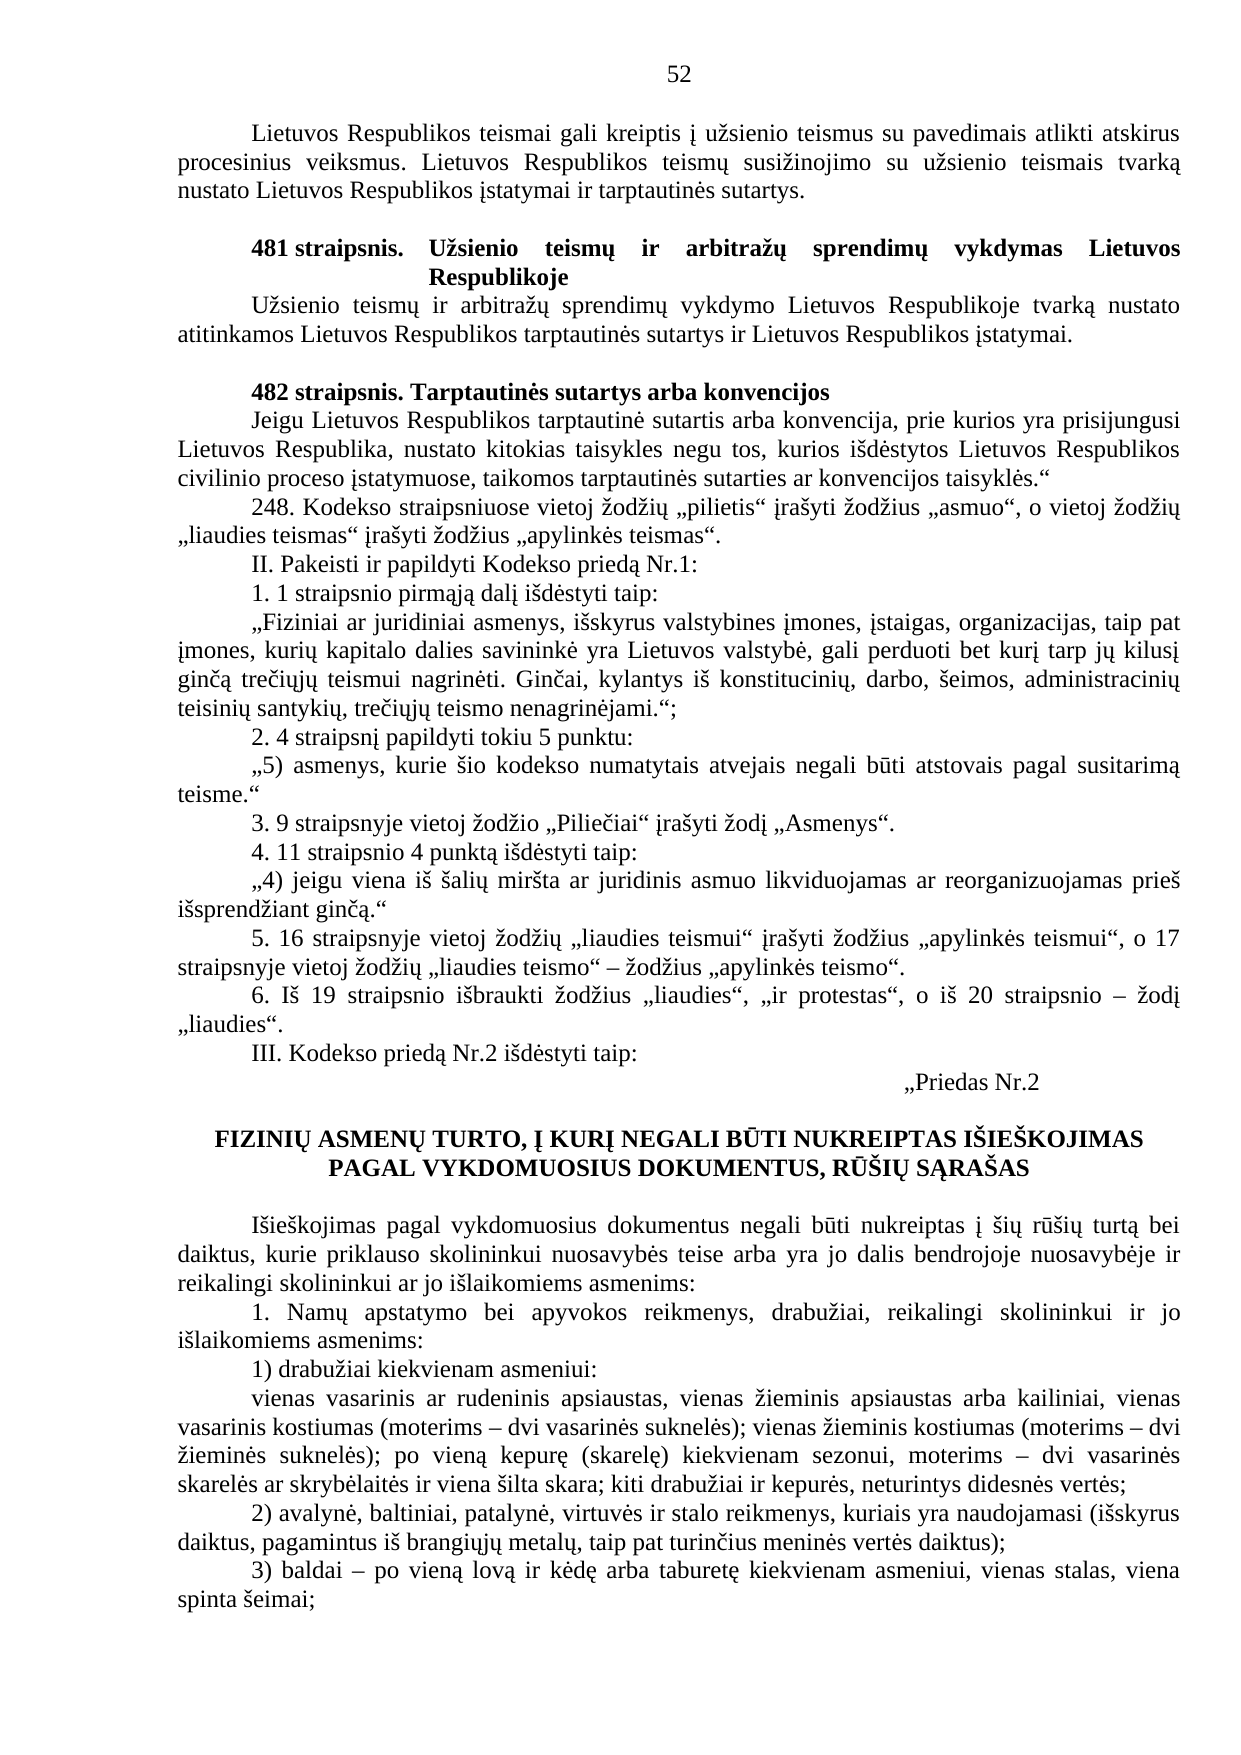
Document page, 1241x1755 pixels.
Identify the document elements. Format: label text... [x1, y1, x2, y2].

text 5. 16 straipsnyje vietoj žodžių „liaudies teismui“ įrašyti žodžius „apylinkės teismui“, o 17 straipsnyje vietoj žodžių „liaudies teismo“ – žodžius „apylinkės teismo“. [177, 923, 1181, 981]
text „5) asmenys, kurie šio kodekso numatytais atvejais negali būti atstovais pagal susitarimą teisme.“ [177, 751, 1181, 808]
text Lietuvos Respublikos teismai gali kreiptis į užsienio teismus su pavedimais atlikti atskirus procesinius veiksmus. Lietuvos Respublikos teismų susižinojimo su užsienio teismais tvarką nustato Lietuvos Respublikos įstatymai ir tarptautinės sutartys. [177, 118, 1181, 204]
text 3. 9 straipsnyje vietoj žodžio „Piliečiai“ įrašyti žodį „Asmenys“. [177, 808, 1181, 837]
text „4) jeigu viena iš šalių miršta ar juridinis asmuo likviduojamas ar reorganizuojamas prieš išsprendžiant ginčą.“ [177, 866, 1181, 923]
text 1. 1 straipsnio pirmąją dalį išdėstyti taip: [177, 578, 1181, 607]
text „Priedas Nr.2 [177, 1067, 1040, 1096]
text 2) avalynė, baltiniai, patalynė, virtuvės ir stalo reikmenys, kuriais yra naudojamasi (išskyrus daiktus, pagamintus iš brangiųjų metalų, taip pat turinčius meninės vertės daiktus); [177, 1498, 1181, 1556]
text „Fiziniai ar juridiniai asmenys, išskyrus valstybines įmones, įstaigas, organizacijas, taip pat įmones, kurių kapitalo dalies savininkė yra Lietuvos valstybė, gali perduoti bet kurį tarp jų kilusį ginčą trečiųjų teismui nagrinėti. Ginčai, kylantys iš konstitucinių, darbo, šeimos, administracinių teisinių santykių, trečiųjų teismo nenagrinėjami.“; [177, 607, 1181, 722]
text 3) baldai – po vieną lovą ir kėdę arba taburetę kiekvienam asmeniui, vienas stalas, viena spinta šeimai; [177, 1556, 1181, 1613]
text III. Kodekso priedą Nr.2 išdėstyti taip: [177, 1038, 1181, 1067]
text 481 straipsnis. Užsienio teismų ir arbitražų sprendimų vykdymas Lietuvos Respublikoje [251, 233, 1181, 291]
text 1. Namų apstatymo bei apyvokos reikmenys, drabužiai, reikalingi skolininkui ir jo išlaikomiems asmenims: [177, 1297, 1181, 1354]
text 2. 4 straipsnį papildyti tokiu 5 punktu: [177, 722, 1181, 751]
text 4. 11 straipsnio 4 punktą išdėstyti taip: [177, 837, 1181, 866]
text Jeigu Lietuvos Respublikos tarptautinė sutartis arba konvencija, prie kurios yra prisijungusi Lietuvos Respublika, nustato kitokias taisykles negu tos, kurios išdėstytos Lietuvos Respublikos civilinio proceso įstatymuose, taikomos tarptautinės sutarties ar konvencijos taisyklės.“ [177, 406, 1181, 492]
text 482 straipsnis. Tarptautinės sutartys arba konvencijos [177, 377, 1181, 406]
text 248. Kodekso straipsniuose vietoj žodžių „pilietis“ įrašyti žodžius „asmuo“, o vietoj žodžių „liaudies teismas“ įrašyti žodžius „apylinkės teismas“. [177, 492, 1181, 549]
text 6. Iš 19 straipsnio išbraukti žodžius „liaudies“, „ir protestas“, o iš 20 straipsnio – žodį „liaudies“. [177, 981, 1181, 1038]
text vienas vasarinis ar rudeninis apsiaustas, vienas žieminis apsiaustas arba kailiniai, vienas vasarinis kostiumas (moterims – dvi vasarinės suknelės); vienas žieminis kostiumas (moterims – dvi žieminės suknelės); po vieną kepurę (skarelę) kiekvienam sezonui, moterims – dvi vasarinės skarelės ar skrybėlaitės ir viena šilta skara; kiti drabužiai ir kepurės, neturintys didesnės vertės; [177, 1383, 1181, 1498]
text II. Pakeisti ir papildyti Kodekso priedą Nr.1: [177, 549, 1181, 578]
text Išieškojimas pagal vykdomuosius dokumentus negali būti nukreiptas į šių rūšių turtą bei daiktus, kurie priklauso skolininkui nuosavybės teise arba yra jo dalis bendrojoje nuosavybėje ir reikalingi skolininkui ar jo išlaikomiems asmenims: [177, 1211, 1181, 1297]
text Užsienio teismų ir arbitražų sprendimų vykdymo Lietuvos Respublikoje tvarką nustato atitinkamos Lietuvos Respublikos tarptautinės sutartys ir Lietuvos Respublikos įstatymai. [177, 291, 1181, 348]
text 1) drabužiai kiekvienam asmeniui: [177, 1354, 1181, 1383]
text FIZINIŲ ASMENŲ TURTO, Į KURĮ NEGALI BŪTI NUKREIPTAS IŠIEŠKOJIMAS PAGAL VYKDOMUOSIUS DOKUMENTUS, RŪŠIŲ SĄRAŠAS [177, 1124, 1181, 1182]
